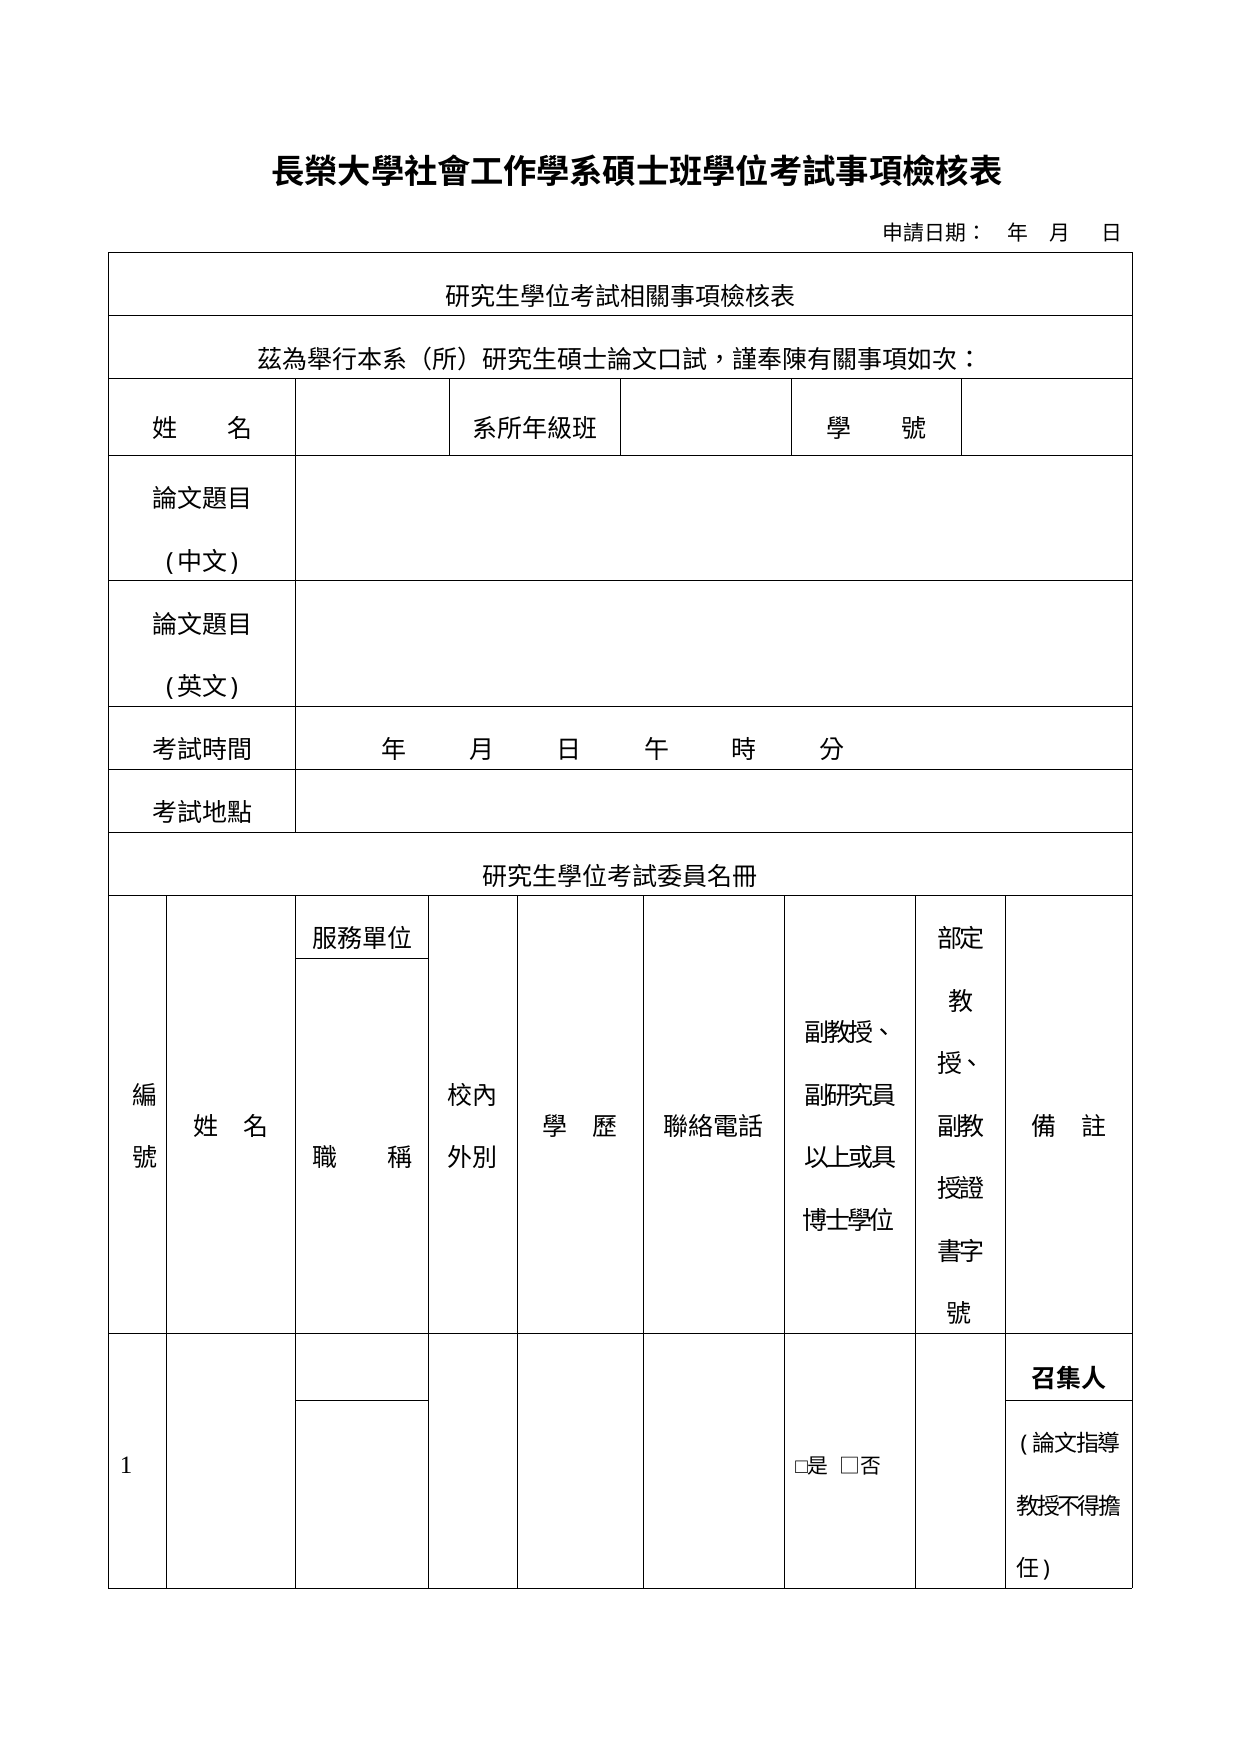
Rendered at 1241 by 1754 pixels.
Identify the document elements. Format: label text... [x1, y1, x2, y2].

table_cell 召集人 [1006, 1334, 1132, 1400]
table_cell [167, 1334, 295, 1588]
table_cell [296, 1401, 428, 1588]
table_cell 職 稱 [296, 959, 428, 1333]
table_cell [621, 379, 791, 455]
text 長榮大學社會工作學系碩士班學位考試事項檢核表 [118, 127, 1122, 189]
table_cell [518, 1334, 643, 1588]
table_cell 編號 [109, 896, 166, 1333]
table_cell 考試地點 [109, 770, 295, 832]
table_cell (論文指導教授不得擔任) [1006, 1401, 1132, 1588]
table_cell 論文題目 (英文) [109, 581, 295, 706]
table_cell [644, 1334, 784, 1588]
table_cell 1 [109, 1334, 166, 1588]
table_cell [429, 1334, 517, 1588]
table_cell 茲為舉行本系（所）研究生碩士論文口試，謹奉陳有關事項如次： [109, 316, 1132, 378]
table_cell 副教授、副研究員以上或具博士學位 [785, 896, 915, 1333]
table_cell [916, 1334, 1005, 1588]
table_cell 備 註 [1006, 896, 1132, 1333]
table_header 研究生學位考試相關事項檢核表 [109, 253, 1132, 315]
table_cell 服務單位 [296, 896, 428, 958]
table_cell 校內 外別 [429, 896, 517, 1333]
table_cell 姓 名 [167, 896, 295, 1333]
text 申請日期： 年 月 日 [118, 189, 1122, 252]
table_cell [296, 581, 1132, 706]
table_cell 年 月 日 午 時 分 [296, 707, 1132, 769]
table_cell 論文題目 (中文) [109, 456, 295, 580]
table_cell □是 □否 [785, 1334, 915, 1588]
table_cell 姓 名 [109, 379, 295, 455]
table_cell 學 歷 [518, 896, 643, 1333]
table_cell 考試時間 [109, 707, 295, 769]
table_cell 研究生學位考試委員名冊 [109, 833, 1132, 895]
table_cell 系所年級班 [450, 379, 620, 455]
table_cell [296, 1334, 428, 1400]
table_cell [296, 379, 449, 455]
table_cell [296, 770, 1132, 832]
table_cell 聯絡電話 [644, 896, 784, 1333]
table_cell [296, 456, 1132, 580]
table_cell 學 號 [792, 379, 961, 455]
table_cell [962, 379, 1132, 455]
table_cell 部定教授、副教授證書字號 [916, 896, 1005, 1333]
